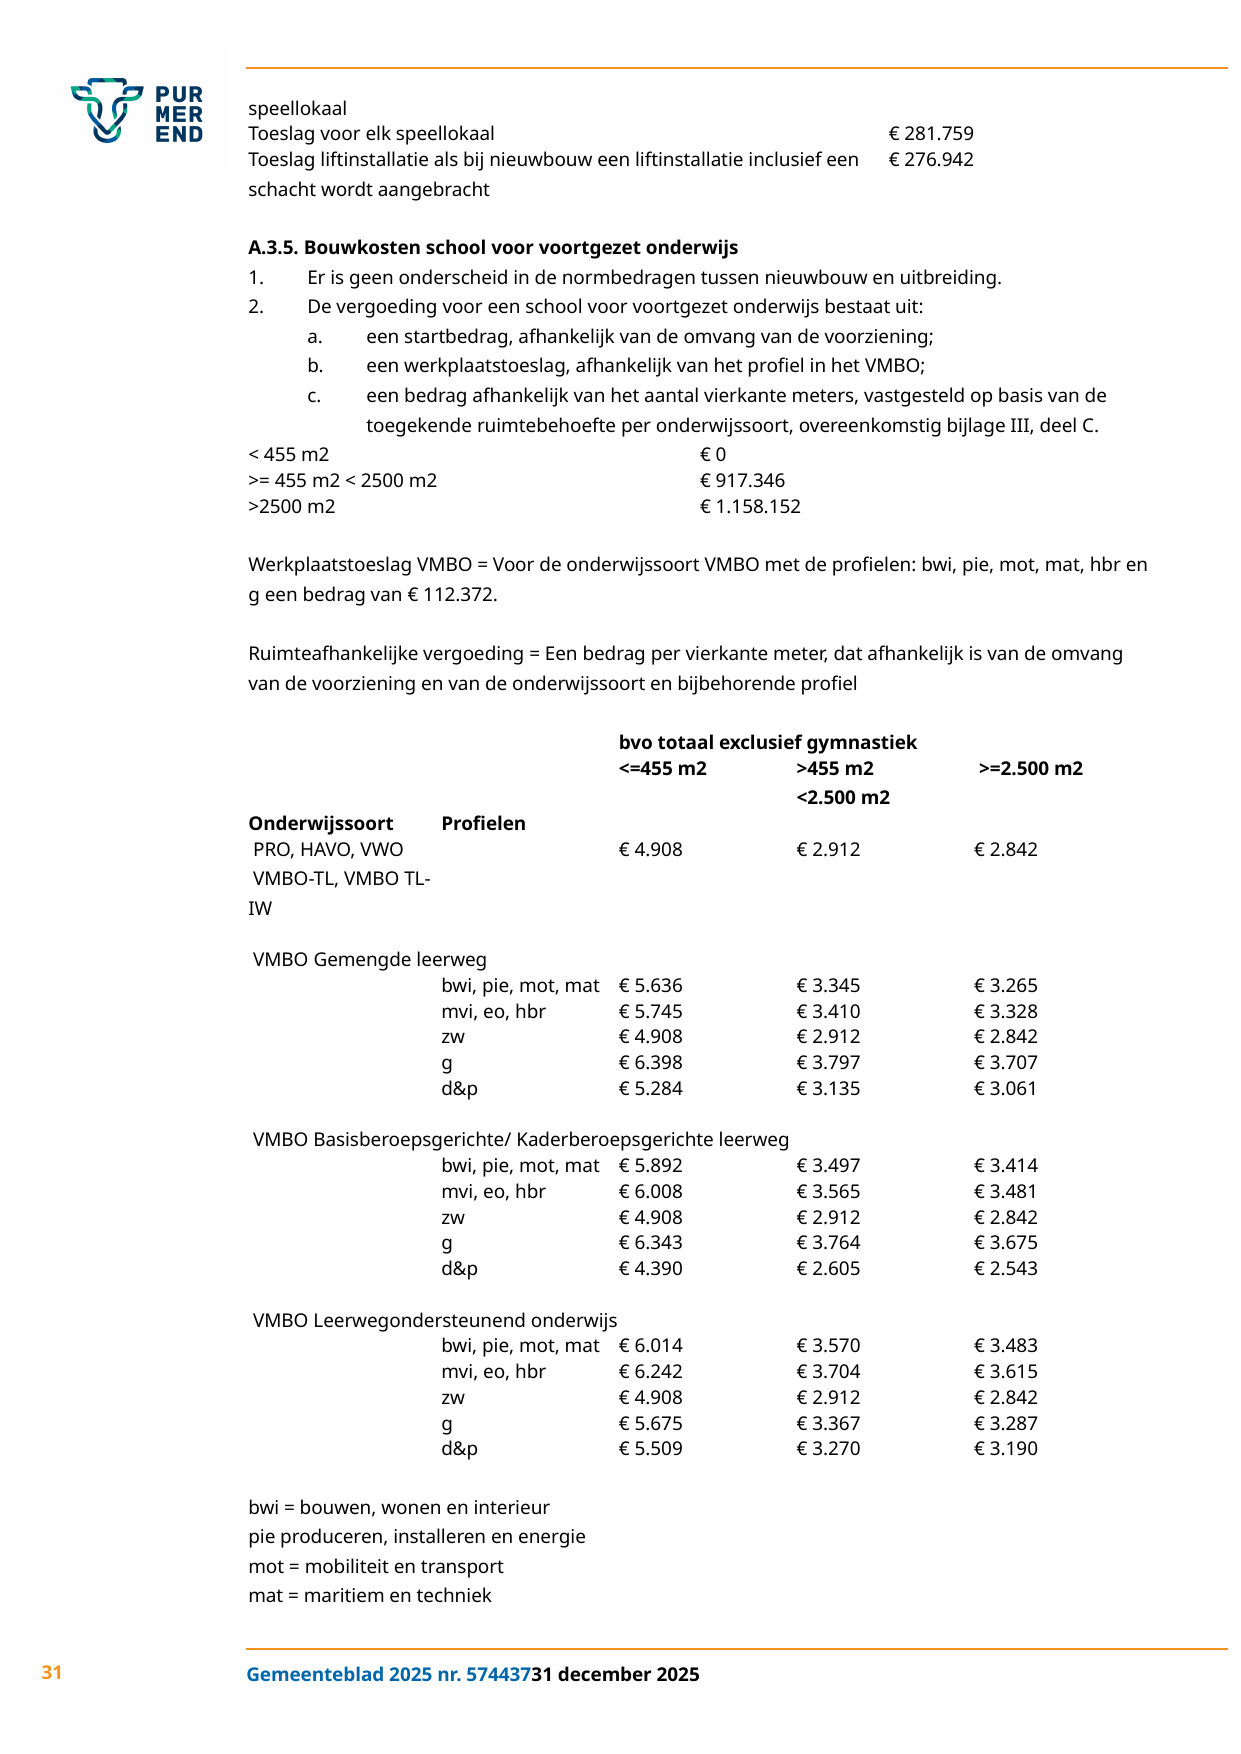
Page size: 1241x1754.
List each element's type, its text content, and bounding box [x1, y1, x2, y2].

table_cell € 2.842 [974, 1024, 1152, 1049]
table_header < 455 m2 [248, 442, 700, 467]
table_cell [248, 1410, 441, 1435]
table_cell VMBO Gemengde leerweg [248, 947, 1152, 972]
table_cell VMBO Basisberoepsgerichte/ Kaderberoepsgerichte leerweg [248, 1127, 1152, 1152]
table_cell € 3.675 [974, 1230, 1152, 1255]
table_cell g [441, 1050, 619, 1075]
table_cell bwi, pie, mot, mat [441, 972, 619, 998]
table_cell € 2.605 [796, 1255, 974, 1281]
table_cell zw [441, 1384, 619, 1410]
text Ruimteafhankelijke vergoeding = Een bedrag per vierkante meter, dat afhankelijk is van de omvang van de voorziening en van de onderwijssoort en bijbehorende profiel [248, 640, 1152, 696]
table_cell zw [441, 1024, 619, 1049]
table_cell [248, 921, 1152, 947]
text mat = maritiem en techniek [248, 1583, 1152, 1608]
table_cell € 4.908 [619, 1384, 796, 1410]
table_cell [248, 1153, 441, 1178]
table_cell Profielen [441, 810, 619, 836]
table_cell [248, 972, 441, 998]
table_cell € 6.014 [619, 1333, 796, 1358]
table_cell >=2.500 m2 [974, 755, 1152, 810]
table_cell € 3.367 [796, 1410, 974, 1435]
table_cell € 3.414 [974, 1153, 1152, 1178]
table_cell [248, 1358, 441, 1384]
table_cell € 4.908 [619, 1204, 796, 1229]
table_cell € 2.842 [974, 836, 1152, 921]
table_cell € 3.570 [796, 1333, 974, 1358]
table_cell € 4.390 [619, 1255, 796, 1281]
table_cell d&p [441, 1255, 619, 1281]
table_cell € 2.842 [974, 1204, 1152, 1229]
table_cell € 3.287 [974, 1410, 1152, 1435]
table_header [248, 729, 619, 755]
table_cell [248, 1204, 441, 1229]
table_cell € 2.912 [796, 1204, 974, 1229]
table_cell [248, 1384, 441, 1410]
table_cell [889, 95, 1152, 121]
table_cell € 3.764 [796, 1230, 974, 1255]
table_cell [441, 836, 619, 921]
table_cell € 4.908 [619, 1024, 796, 1049]
table_cell mvi, eo, hbr [441, 998, 619, 1024]
table_cell € 2.842 [974, 1384, 1152, 1410]
table_cell zw [441, 1204, 619, 1229]
table_cell g [441, 1230, 619, 1255]
table_cell € 3.190 [974, 1435, 1152, 1461]
table_cell € 3.704 [796, 1358, 974, 1384]
table_cell € 2.912 [796, 1024, 974, 1049]
table_cell € 3.797 [796, 1050, 974, 1075]
table_cell [619, 810, 796, 836]
list een werkplaatstoeslag, afhankelijk van het profiel in het VMBO; [307, 353, 1152, 378]
table_cell [248, 1281, 1152, 1307]
text pie produceren, installeren en energie [248, 1523, 1152, 1549]
table_cell [248, 1255, 441, 1281]
table_cell [248, 1435, 441, 1461]
table_cell [796, 810, 974, 836]
table_cell € 2.912 [796, 1384, 974, 1410]
table_cell mvi, eo, hbr [441, 1358, 619, 1384]
table_cell [248, 1333, 441, 1358]
list Er is geen onderscheid in de normbedragen tussen nieuwbouw en uitbreiding. [248, 264, 1152, 290]
text bwi = bouwen, wonen en interieur [248, 1494, 1152, 1520]
table_cell € 2.543 [974, 1255, 1152, 1281]
table_cell € 3.497 [796, 1153, 974, 1178]
table_cell € 281.759 [889, 121, 1152, 146]
table_cell € 6.242 [619, 1358, 796, 1384]
table_cell € 3.061 [974, 1075, 1152, 1101]
table_cell € 3.483 [974, 1333, 1152, 1358]
table_cell € 6.343 [619, 1230, 796, 1255]
table_cell g [441, 1410, 619, 1435]
table_cell € 4.908 [619, 836, 796, 921]
table_cell € 6.008 [619, 1178, 796, 1204]
table_cell € 3.270 [796, 1435, 974, 1461]
table_cell € 5.636 [619, 972, 796, 998]
table_cell <=455 m2 [619, 755, 796, 810]
table_cell PRO, HAVO, VWO VMBO-TL, VMBO TL-IW [248, 836, 441, 921]
table_cell € 5.675 [619, 1410, 796, 1435]
table_cell mvi, eo, hbr [441, 1178, 619, 1204]
table_cell [248, 998, 441, 1024]
table_cell € 3.410 [796, 998, 974, 1024]
picture [41, 47, 231, 172]
table_cell € 3.135 [796, 1075, 974, 1101]
table_cell € 3.345 [796, 972, 974, 998]
table_cell € 917.346 [700, 467, 1152, 493]
table_cell Toeslag voor elk speellokaal [248, 121, 888, 146]
table_cell bwi, pie, mot, mat [441, 1153, 619, 1178]
table_cell VMBO Leerwegondersteunend onderwijs [248, 1307, 1152, 1332]
table_cell >= 455 m2 < 2500 m2 [248, 467, 700, 493]
table_cell [248, 755, 619, 810]
table_header bvo totaal exclusief gymnastiek [619, 729, 1152, 755]
table_cell € 3.481 [974, 1178, 1152, 1204]
table_cell € 3.615 [974, 1358, 1152, 1384]
table_cell [248, 1230, 441, 1255]
table_cell [248, 1024, 441, 1049]
table_cell € 3.328 [974, 998, 1152, 1024]
table_cell d&p [441, 1435, 619, 1461]
table_cell € 5.745 [619, 998, 796, 1024]
table_cell [248, 1075, 441, 1101]
table_cell [248, 1101, 1152, 1127]
table_cell [248, 1050, 441, 1075]
table_cell >2500 m2 [248, 493, 700, 519]
table_header € 0 [700, 442, 1152, 467]
table_cell € 276.942 [889, 146, 1152, 202]
table_cell € 1.158.152 [700, 493, 1152, 519]
table_cell speellokaal [248, 95, 888, 121]
table_cell d&p [441, 1075, 619, 1101]
table_cell € 5.284 [619, 1075, 796, 1101]
list een startbedrag, afhankelijk van de omvang van de voorziening; [307, 323, 1152, 349]
list een bedrag afhankelijk van het aantal vierkante meters, vastgesteld op basis van de toegekende ruimtebehoefte per onderwijssoort, overeenkomstig bijlage III, deel C. [307, 382, 1152, 438]
table_cell € 5.892 [619, 1153, 796, 1178]
table_cell € 3.707 [974, 1050, 1152, 1075]
table_cell Onderwijssoort [248, 810, 441, 836]
table_cell € 3.565 [796, 1178, 974, 1204]
table_cell bwi, pie, mot, mat [441, 1333, 619, 1358]
table_cell € 2.912 [796, 836, 974, 921]
table_cell Toeslag liftinstallatie als bij nieuwbouw een liftinstallatie inclusief een schacht wordt aangebracht [248, 146, 888, 202]
table_cell >455 m2 <2.500 m2 [796, 755, 974, 810]
list De vergoeding voor een school voor voortgezet onderwijs bestaat uit: [248, 293, 1152, 319]
table_cell [974, 810, 1152, 836]
text mot = mobiliteit en transport [248, 1553, 1152, 1579]
text A.3.5. Bouwkosten school voor voortgezet onderwijs [248, 234, 1152, 260]
table_cell € 3.265 [974, 972, 1152, 998]
table_cell € 6.398 [619, 1050, 796, 1075]
text Werkplaatstoeslag VMBO = Voor de onderwijssoort VMBO met de profielen: bwi, pie, mot, mat, hbr en g een bedrag van € 112.372. [248, 552, 1152, 607]
table_cell [248, 1178, 441, 1204]
table_cell € 5.509 [619, 1435, 796, 1461]
